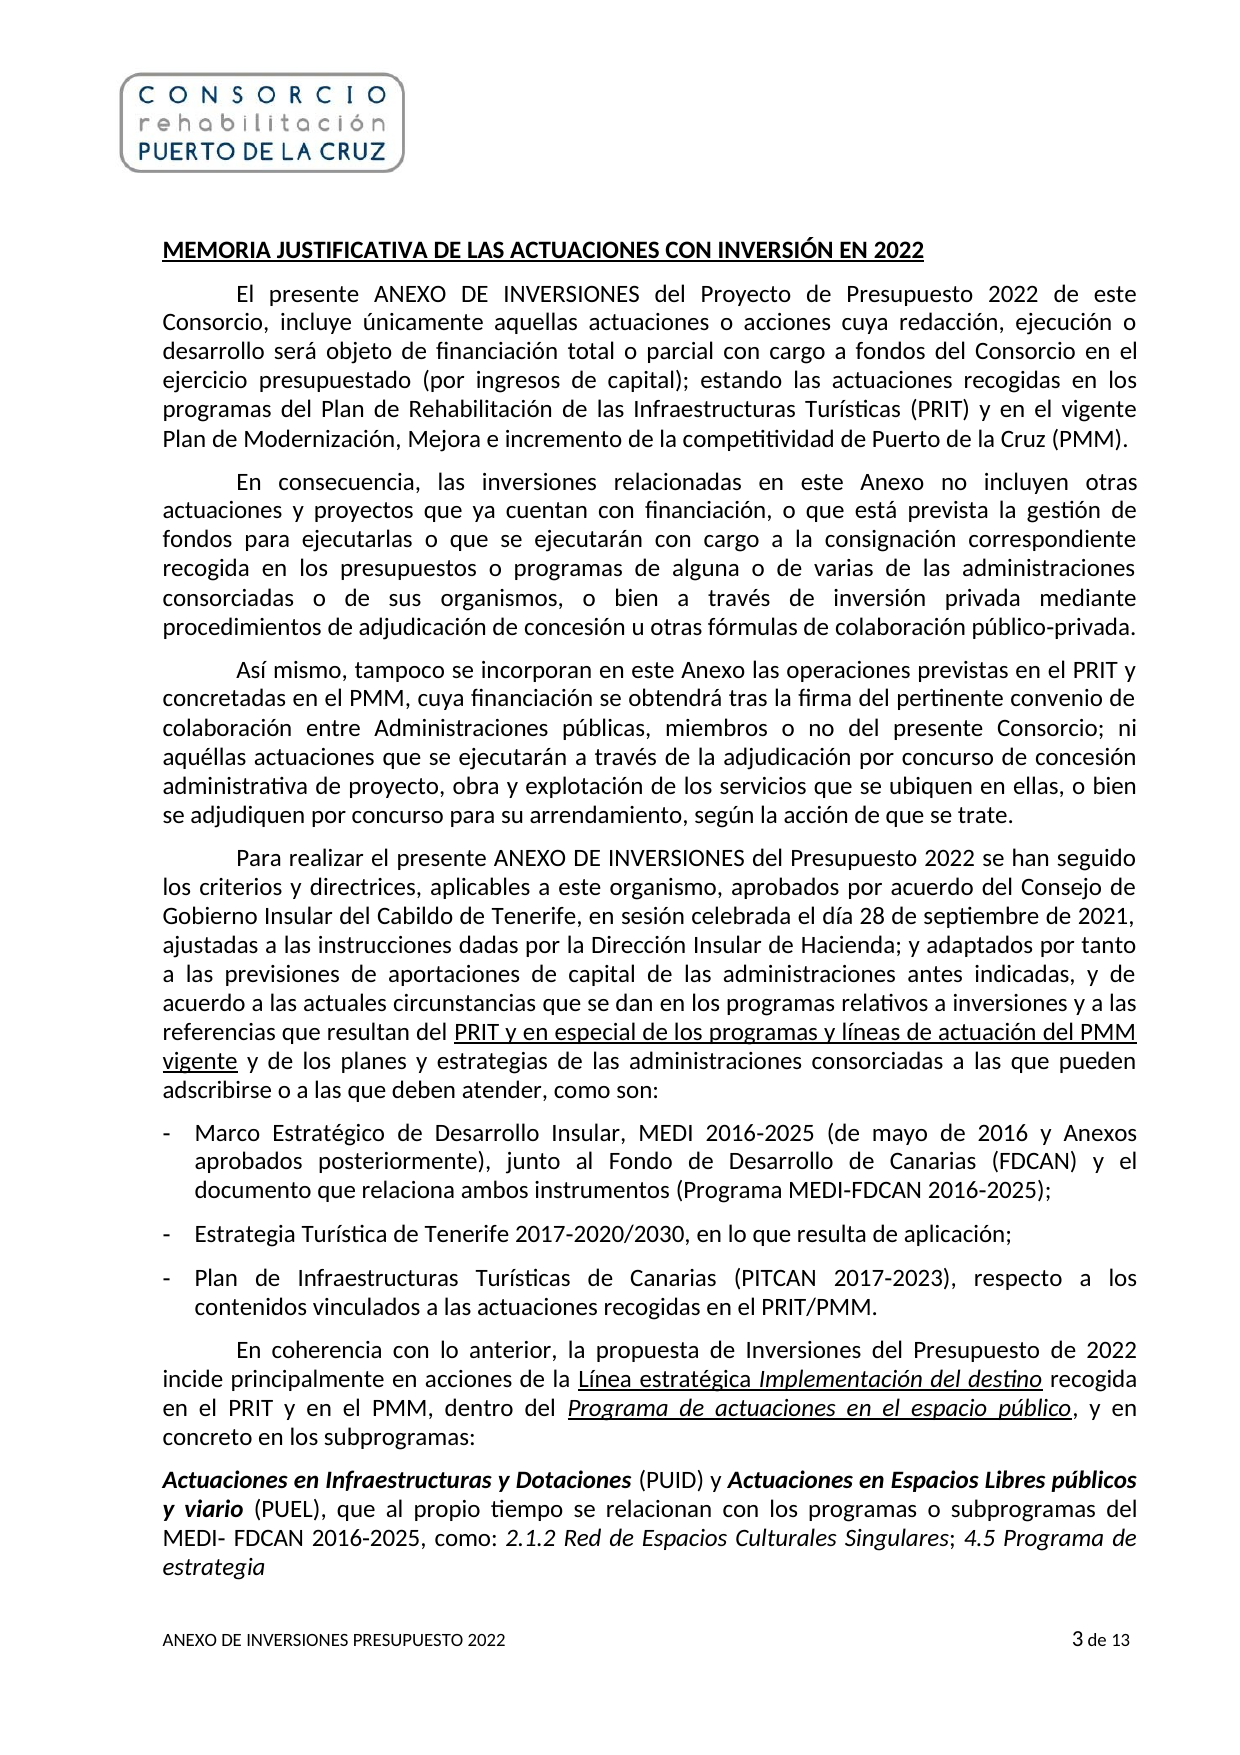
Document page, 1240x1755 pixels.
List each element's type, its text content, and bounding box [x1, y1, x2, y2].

text ‐ Marco Estratégico de Desarrollo Insular, MEDI 2016‐2025 (de mayo de 2016 y Anexos aprobados posteriormente), junto al Fondo de Desarrollo de Canarias (FDCAN) y el documento que relaciona ambos instrumentos (Programa MEDI‐FDCAN 2016‐2025); [162, 1118, 1137, 1205]
subtitle MEMORIA JUSTIFICATIVA DE LAS ACTUACIONES CON INVERSIÓN EN 2022 [162, 234, 1169, 265]
text ‐ Plan de Infraestructuras Turísticas de Canarias (PITCAN 2017‐2023), respecto a los contenidos vinculados a las actuaciones recogidas en el PRIT/PMM. [162, 1263, 1137, 1321]
text Así mismo, tampoco se incorporan en este Anexo las operaciones previstas en el PRIT y concretadas en el PMM, cuya financiación se obtendrá tras la firma del pertinente convenio de colaboración entre Administraciones públicas, miembros o no del presente Consorcio; ni aquéllas actuaciones que se ejecutarán a través de la adjudicación por concurso de concesión administrativa de proyecto, obra y explotación de los servicios que se ubiquen en ellas, o bien se adjudiquen por concurso para su arrendamiento, según la acción de que se trate. [162, 655, 1137, 829]
text El presente ANEXO DE INVERSIONES del Proyecto de Presupuesto 2022 de este Consorcio, incluye únicamente aquellas actuaciones o acciones cuya redacción, ejecución o desarrollo será objeto de financiación total o parcial con cargo a fondos del Consorcio en el ejercicio presupuestado (por ingresos de capital); estando las actuaciones recogidas en los programas del Plan de Rehabilitación de las Infraestructuras Turísticas (PRIT) y en el vigente Plan de Modernización, Mejora e incremento de la competitividad de Puerto de la Cruz (PMM). [162, 279, 1137, 453]
text ‐ Estrategia Turística de Tenerife 2017‐2020/2030, en lo que resulta de aplicación; [162, 1218, 1169, 1249]
text En consecuencia, las inversiones relacionadas en este Anexo no incluyen otras actuaciones y proyectos que ya cuentan con financiación, o que está prevista la gestión de fondos para ejecutarlas o que se ejecutarán con cargo a la consignación correspondiente recogida en los presupuestos o programas de alguna o de varias de las administraciones consorciadas o de sus organismos, o bien a través de inversión privada mediante procedimientos de adjudicación de concesión u otras fórmulas de colaboración público‐privada. [162, 467, 1137, 641]
text En coherencia con lo anterior, la propuesta de Inversiones del Presupuesto de 2022 incide principalmente en acciones de la Línea estratégica Implementación del destino recogida en el PRIT y en el PMM, dentro del Programa de actuaciones en el espacio público, y en concreto en los subprogramas: [162, 1335, 1137, 1452]
text Actuaciones en Infraestructuras y Dotaciones (PUID) y Actuaciones en Espacios Libres públicos y viario (PUEL), que al propio tiempo se relacionan con los programas o subprogramas del MEDI‐ FDCAN 2016‐2025, como: 2.1.2 Red de Espacios Culturales Singulares; 4.5 Programa de estrategia [162, 1466, 1137, 1582]
text Para realizar el presente ANEXO DE INVERSIONES del Presupuesto 2022 se han seguido los criterios y directrices, aplicables a este organismo, aprobados por acuerdo del Consejo de Gobierno Insular del Cabildo de Tenerife, en sesión celebrada el día 28 de septiembre de 2021, ajustadas a las instrucciones dadas por la Dirección Insular de Hacienda; y adaptados por tanto a las previsiones de aportaciones de capital de las administraciones antes indicadas, y de acuerdo a las actuales circunstancias que se dan en los programas relativos a inversiones y a las referencias que resultan del PRIT y en especial de los programas y líneas de actuación del PMM vigente y de los planes y estrategias de las administraciones consorciadas a las que pueden adscribirse o a las que deben atender, como son: [162, 843, 1137, 1105]
